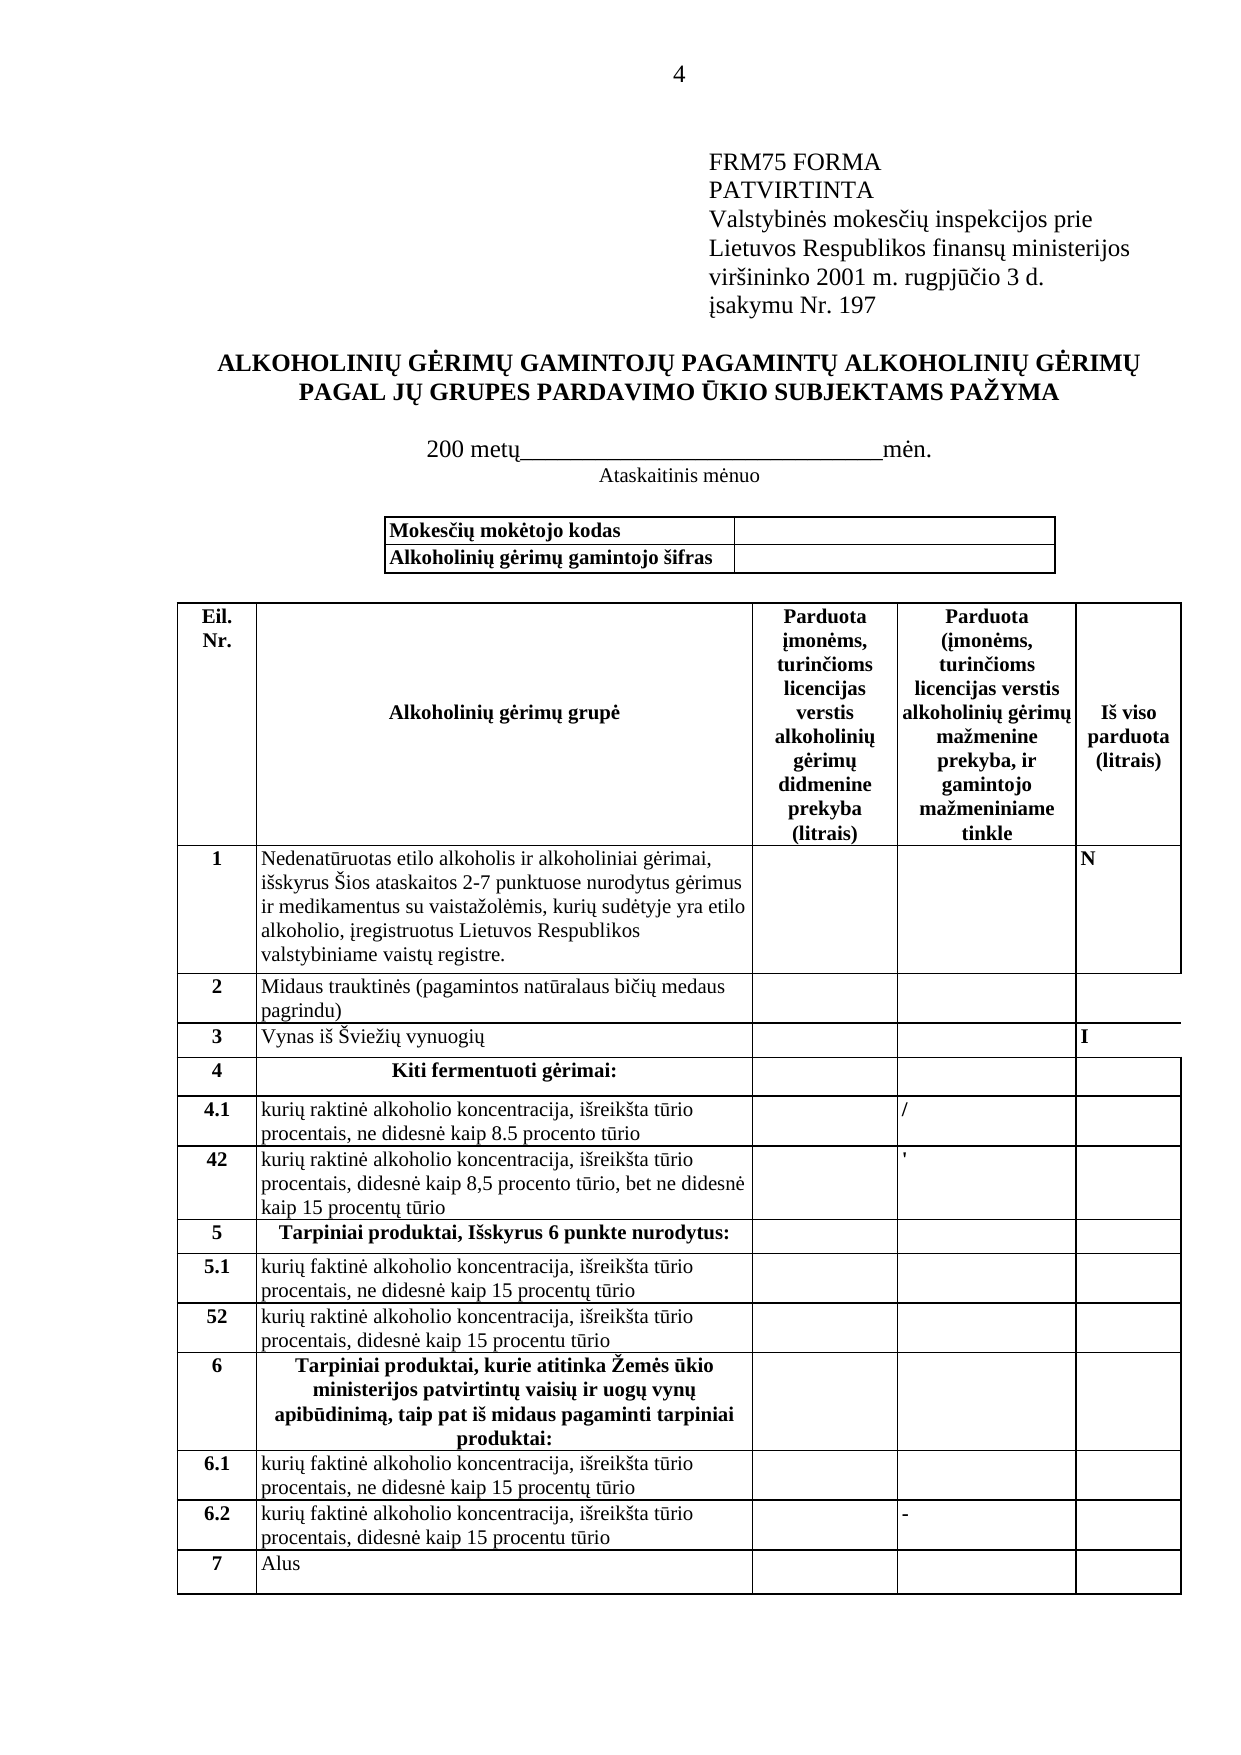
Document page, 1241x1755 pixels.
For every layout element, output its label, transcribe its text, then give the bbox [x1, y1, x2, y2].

table_cell [898, 974, 1075, 1022]
table_cell [753, 846, 897, 972]
table_header [735, 518, 1054, 543]
table_cell 4 [178, 1058, 256, 1095]
table_cell Alus [257, 1551, 752, 1593]
table_header Parduota įmonėms, turinčioms licencijas verstis alkoholinių gėrimų didmenine prekyba (litrais) [753, 604, 897, 844]
table_cell [898, 1451, 1075, 1499]
table_cell [753, 974, 897, 1022]
table_cell [753, 1304, 897, 1352]
table_cell [753, 1024, 897, 1057]
table_cell [753, 1147, 897, 1219]
table_cell [898, 1254, 1075, 1302]
table_cell [1077, 1501, 1180, 1549]
table_cell ' [898, 1147, 1075, 1219]
table_cell [1077, 1147, 1180, 1219]
table_cell [753, 1097, 897, 1145]
table_header Parduota (įmonėms, turinčioms licencijas verstis alkoholinių gėrimų mažmenine prekyba, ir gamintojo mažmeniniame tinkle [898, 604, 1075, 844]
table_cell [898, 1304, 1075, 1352]
table_cell [1077, 974, 1181, 1022]
text PATVIRTINTA [177, 176, 1181, 204]
text viršininko 2001 m. rugpjūčio 3 d. [177, 262, 1181, 291]
text FRM75 FORMA [177, 147, 1181, 176]
text Ataskaitinis mėnuo [177, 463, 1181, 487]
table_cell [898, 1220, 1075, 1252]
table_cell 7 [178, 1551, 256, 1593]
table_cell / [898, 1097, 1075, 1145]
table_cell 6.1 [178, 1451, 256, 1499]
table_cell Kiti fermentuoti gėrimai: [257, 1058, 752, 1095]
table_cell Nedenatūruotas etilo alkoholis ir alkoholiniai gėrimai, išskyrus Šios ataskaitos 2-7 punktuose nurodytus gėrimus ir medikamentus su vaistažolėmis, kurių sudėtyje yra etilo alkoholio, įregistruotus Lietuvos Respublikos valstybiniame vaistų registre. [257, 846, 752, 972]
table_cell 4.1 [178, 1097, 256, 1145]
table_cell [898, 1024, 1075, 1057]
table_cell I [1077, 1024, 1181, 1057]
text ALKOHOLINIŲ GĖRIMŲ GAMINTOJŲ PAGAMINTŲ ALKOHOLINIŲ GĖRIMŲ PAGAL JŲ GRUPES PARDAVIMO ŪKIO SUBJEKTAMS PAŽYMA [177, 348, 1181, 406]
table_cell [753, 1501, 897, 1549]
table_cell 52 [178, 1304, 256, 1352]
table_cell [1077, 1254, 1180, 1302]
table_cell kurių faktinė alkoholio koncentracija, išreikšta tūrio procentais, ne didesnė kaip 15 procentų tūrio [257, 1254, 752, 1302]
table_cell 6.2 [178, 1501, 256, 1549]
table_cell [735, 545, 1054, 572]
table_cell kurių faktinė alkoholio koncentracija, išreikšta tūrio procentais, ne didesnė kaip 15 procentų tūrio [257, 1451, 752, 1499]
table_cell 5 [178, 1220, 256, 1252]
table_cell [753, 1220, 897, 1252]
table_cell [753, 1451, 897, 1499]
table_cell [753, 1254, 897, 1302]
table_cell 1 [178, 846, 256, 972]
table_header Iš viso parduota (litrais) [1077, 604, 1180, 844]
text įsakymu Nr. 197 [177, 291, 1181, 319]
table_cell kurių raktinė alkoholio koncentracija, išreikšta tūrio procentais, ne didesnė kaip 8.5 procento tūrio [257, 1097, 752, 1145]
text 200 metų_____________________________mėn. [177, 434, 1181, 463]
table_cell [1077, 1304, 1180, 1352]
table_cell Vynas iš Šviežių vynuogių [257, 1024, 752, 1057]
table_cell kurių raktinė alkoholio koncentracija, išreikšta tūrio procentais, didesnė kaip 15 procentu tūrio [257, 1304, 752, 1352]
table_cell 3 [178, 1024, 256, 1057]
table_cell Tarpiniai produktai, kurie atitinka Žemės ūkio ministerijos patvirtintų vaisių ir uogų vynų apibūdinimą, taip pat iš midaus pagaminti tarpiniai produktai: [257, 1353, 752, 1449]
table_cell 42 [178, 1147, 256, 1219]
table_cell [1077, 1353, 1180, 1449]
text Valstybinės mokesčių inspekcijos prie [177, 204, 1181, 233]
table_header Mokesčių mokėtojo kodas [386, 518, 734, 543]
table_cell Tarpiniai produktai, Išskyrus 6 punkte nurodytus: [257, 1220, 752, 1252]
table_cell [898, 1551, 1075, 1593]
table_cell 6 [178, 1353, 256, 1449]
table_cell 5.1 [178, 1254, 256, 1302]
table_cell N [1077, 846, 1180, 972]
table_cell [753, 1058, 897, 1095]
table_cell 2 [178, 974, 256, 1022]
table_cell kurių raktinė alkoholio koncentracija, išreikšta tūrio procentais, didesnė kaip 8,5 procento tūrio, bet ne didesnė kaip 15 procentų tūrio [257, 1147, 752, 1219]
table_header Alkoholinių gėrimų grupė [257, 604, 752, 844]
table_cell [1077, 1058, 1180, 1095]
table_cell [1077, 1220, 1180, 1252]
table_cell [753, 1353, 897, 1449]
table_cell [753, 1551, 897, 1593]
table_header Eil. Nr. [178, 604, 256, 844]
table_cell [898, 846, 1075, 972]
table_cell - [898, 1501, 1075, 1549]
text Lietuvos Respublikos finansų ministerijos [177, 233, 1181, 262]
table_cell [898, 1353, 1075, 1449]
table_cell kurių faktinė alkoholio koncentracija, išreikšta tūrio procentais, didesnė kaip 15 procentu tūrio [257, 1501, 752, 1549]
table_cell [1077, 1097, 1180, 1145]
table_cell [1077, 1551, 1180, 1593]
table_cell [898, 1058, 1075, 1095]
table_cell [1077, 1451, 1180, 1499]
table_cell Alkoholinių gėrimų gamintojo šifras [386, 545, 734, 572]
table_cell Midaus trauktinės (pagamintos natūralaus bičių medaus pagrindu) [257, 974, 752, 1022]
